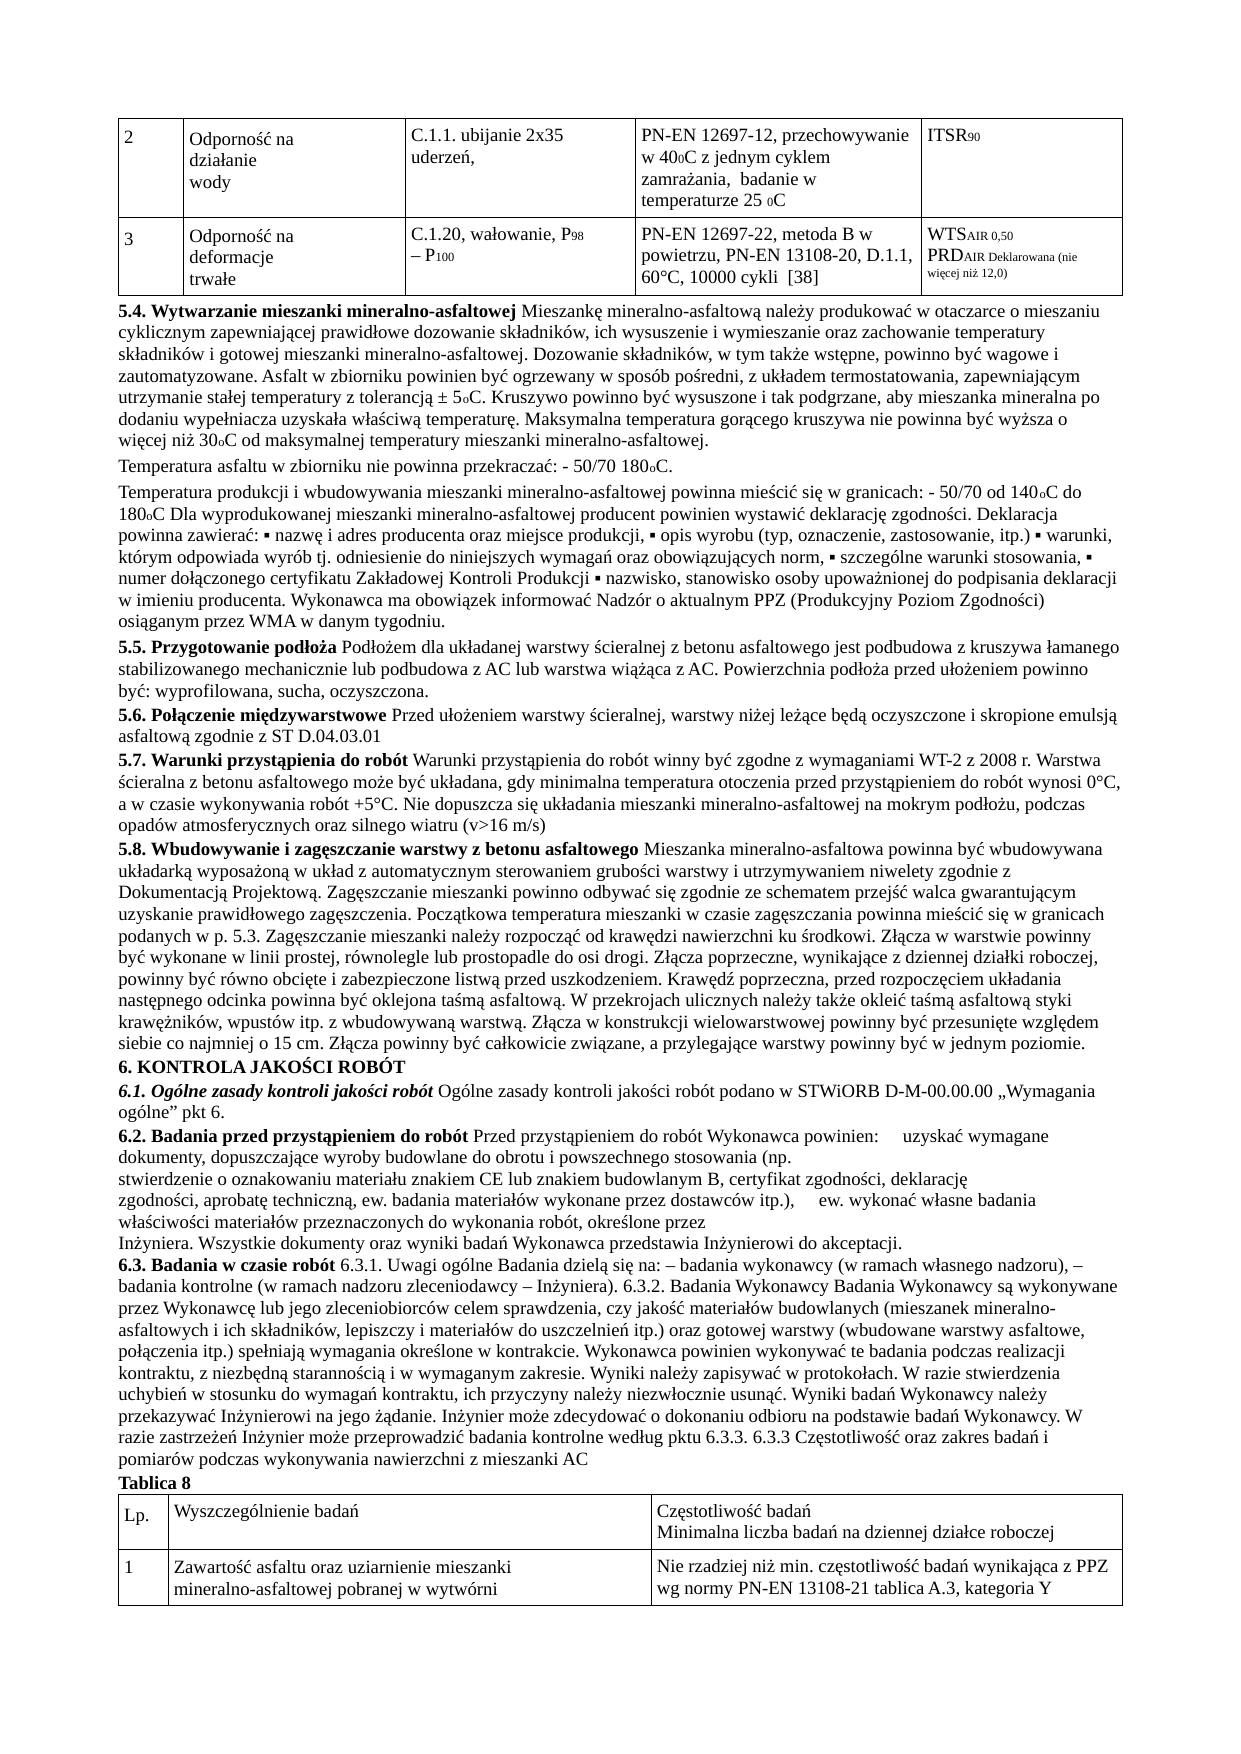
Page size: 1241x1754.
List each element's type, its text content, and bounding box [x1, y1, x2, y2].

text Temperatura produkcji i wbudowywania mieszanki mineralno-asfaltowej powinna mieścić się w granicach: - 50/70 od 140oC do 180oC Dla wyprodukowanej mieszanki mineralno-asfaltowej producent powinien wystawić deklarację zgodności. Deklaracja powinna zawierać: ▪ nazwę i adres producenta oraz miejsce produkcji, ▪ opis wyrobu (typ, oznaczenie, zastosowanie, itp.) ▪ warunki, którym odpowiada wyrób tj. odniesienie do niniejszych wymagań oraz obowiązujących norm, ▪ szczególne warunki stosowania, ▪ numer dołączonego certyfikatu Zakładowej Kontroli Produkcji ▪ nazwisko, stanowisko osoby upoważnionej do podpisania deklaracji w imieniu producenta. Wykonawca ma obowiązek informować Nadzór o aktualnym PPZ (Produkcyjny Poziom Zgodności) osiąganym przez WMA w danym tygodniu. [118, 481, 1122, 632]
table_cell 2 [119, 119, 183, 216]
table_cell ITSR90 [922, 119, 1122, 216]
table_cell Nie rzadziej niż min. częstotliwość badań wynikająca z PPZ wg normy PN-EN 13108-21 tablica A.3, kategoria Y [652, 1550, 1122, 1605]
table_cell Odporność na deformacje trwałe [184, 218, 405, 295]
text Inżyniera. Wszystkie dokumenty oraz wyniki badań Wykonawca przedstawia Inżynierowi do akceptacji. [118, 1232, 1122, 1254]
text 6. KONTROLA JAKOŚCI ROBÓT [118, 1056, 1122, 1078]
table_cell PN-EN 12697-12, przechowywanie w 400C z jednym cyklem zamrażania, badanie w temperaturze 25 0C [636, 119, 921, 216]
text Tablica 8 [118, 1472, 1122, 1494]
table_cell Odporność na działanie wody [184, 119, 405, 216]
text 5.4. Wytwarzanie mieszanki mineralno-asfaltowej Mieszankę mineralno-asfaltową należy produkować w otaczarce o mieszaniu cyklicznym zapewniającej prawidłowe dozowanie składników, ich wysuszenie i wymieszanie oraz zachowanie temperatury składników i gotowej mieszanki mineralno-asfaltowej. Dozowanie składników, w tym także wstępne, powinno być wagowe i zautomatyzowane. Asfalt w zbiorniku powinien być ogrzewany w sposób pośredni, z układem termostatowania, zapewniającym utrzymanie stałej temperatury z tolerancją ± 5oC. Kruszywo powinno być wysuszone i tak podgrzane, aby mieszanka mineralna po dodaniu wypełniacza uzyskała właściwą temperaturę. Maksymalna temperatura gorącego kruszywa nie powinna być wyższa o więcej niż 30oC od maksymalnej temperatury mieszanki mineralno-asfaltowej. [118, 300, 1122, 451]
table_cell 1 [119, 1550, 168, 1605]
text Temperatura asfaltu w zbiorniku nie powinna przekraczać: - 50/70 180oC. [118, 455, 1122, 477]
text 5.8. Wbudowywanie i zagęszczanie warstwy z betonu asfaltowego Mieszanka mineralno-asfaltowa powinna być wbudowywana układarką wyposażoną w układ z automatycznym sterowaniem grubości warstwy i utrzymywaniem niwelety zgodnie z Dokumentacją Projektową. Zagęszczanie mieszanki powinno odbywać się zgodnie ze schematem przejść walca gwarantującym uzyskanie prawidłowego zagęszczenia. Początkowa temperatura mieszanki w czasie zagęszczania powinna mieścić się w granicach podanych w p. 5.3. Zagęszczanie mieszanki należy rozpocząć od krawędzi nawierzchni ku środkowi. Złącza w warstwie powinny być wykonane w linii prostej, równolegle lub prostopadle do osi drogi. Złącza poprzeczne, wynikające z dziennej działki roboczej, powinny być równo obcięte i zabezpieczone listwą przed uszkodzeniem. Krawędź poprzeczna, przed rozpoczęciem układania następnego odcinka powinna być oklejona taśmą asfaltową. W przekrojach ulicznych należy także okleić taśmą asfaltową styki krawężników, wpustów itp. z wbudowywaną warstwą. Złącza w konstrukcji wielowarstwowej powinny być przesunięte względem siebie co najmniej o 15 cm. Złącza powinny być całkowicie związane, a przylegające warstwy powinny być w jednym poziomie. [118, 838, 1122, 1054]
table_cell C.1.1. ubijanie 2x35 uderzeń, [406, 119, 635, 216]
table_cell C.1.20, wałowanie, P98 – P100 [406, 218, 635, 295]
text 6.1. Ogólne zasady kontroli jakości robót Ogólne zasady kontroli jakości robót podano w STWiORB D-M-00.00.00 „Wymagania ogólne” pkt 6. [118, 1080, 1122, 1123]
table_header Częstotliwość badań Minimalna liczba badań na dziennej działce roboczej [652, 1495, 1122, 1549]
table_cell 3 [119, 218, 183, 295]
text 5.7. Warunki przystąpienia do robót Warunki przystąpienia do robót winny być zgodne z wymaganiami WT-2 z 2008 r. Warstwa ścieralna z betonu asfaltowego może być układana, gdy minimalna temperatura otoczenia przed przystąpieniem do robót wynosi 0°C, a w czasie wykonywania robót +5°C. Nie dopuszcza się układania mieszanki mineralno-asfaltowej na mokrym podłożu, podczas opadów atmosferycznych oraz silnego wiatru (v>16 m/s) [118, 749, 1122, 836]
table_header Lp. [119, 1495, 168, 1549]
table_header Wyszczególnienie badań [169, 1495, 651, 1549]
text zgodności, aprobatę techniczną, ew. badania materiałów wykonane przez dostawców itp.),  ew. wykonać własne badania właściwości materiałów przeznaczonych do wykonania robót, określone przez [118, 1189, 1122, 1232]
text 6.2. Badania przed przystąpieniem do robót Przed przystąpieniem do robót Wykonawca powinien:  uzyskać wymagane dokumenty, dopuszczające wyroby budowlane do obrotu i powszechnego stosowania (np. [118, 1124, 1122, 1168]
text 6.3. Badania w czasie robót 6.3.1. Uwagi ogólne Badania dzielą się na: – badania wykonawcy (w ramach własnego nadzoru), – badania kontrolne (w ramach nadzoru zleceniodawcy – Inżyniera). 6.3.2. Badania Wykonawcy Badania Wykonawcy są wykonywane przez Wykonawcę lub jego zleceniobiorców celem sprawdzenia, czy jakość materiałów budowlanych (mieszanek mineralno-asfaltowych i ich składników, lepiszczy i materiałów do uszczelnień itp.) oraz gotowej warstwy (wbudowane warstwy asfaltowe, połączenia itp.) spełniają wymagania określone w kontrakcie. Wykonawca powinien wykonywać te badania podczas realizacji kontraktu, z niezbędną starannością i w wymaganym zakresie. Wyniki należy zapisywać w protokołach. W razie stwierdzenia uchybień w stosunku do wymagań kontraktu, ich przyczyny należy niezwłocznie usunąć. Wyniki badań Wykonawcy należy przekazywać Inżynierowi na jego żądanie. Inżynier może zdecydować o dokonaniu odbioru na podstawie badań Wykonawcy. W razie zastrzeżeń Inżynier może przeprowadzić badania kontrolne według pktu 6.3.3. 6.3.3 Częstotliwość oraz zakres badań i pomiarów podczas wykonywania nawierzchni z mieszanki AC [118, 1254, 1122, 1469]
text 5.6. Połączenie międzywarstwowe Przed ułożeniem warstwy ścieralnej, warstwy niżej leżące będą oczyszczone i skropione emulsją asfaltową zgodnie z ST D.04.03.01 [118, 704, 1122, 747]
text 5.5. Przygotowanie podłoża Podłożem dla układanej warstwy ścieralnej z betonu asfaltowego jest podbudowa z kruszywa łamanego stabilizowanego mechanicznie lub podbudowa z AC lub warstwa wiążąca z AC. Powierzchnia podłoża przed ułożeniem powinno być: wyprofilowana, sucha, oczyszczona. [118, 636, 1122, 701]
text stwierdzenie o oznakowaniu materiału znakiem CE lub znakiem budowlanym B, certyfikat zgodności, deklarację [118, 1168, 1122, 1189]
table_cell WTSAIR 0,50 PRDAIR Deklarowana (nie więcej niż 12,0) [922, 218, 1122, 295]
table_cell PN-EN 12697-22, metoda B w powietrzu, PN-EN 13108-20, D.1.1, 60°C, 10000 cykli [38] [636, 218, 921, 295]
table_cell Zawartość asfaltu oraz uziarnienie mieszanki mineralno-asfaltowej pobranej w wytwórni [169, 1550, 651, 1605]
